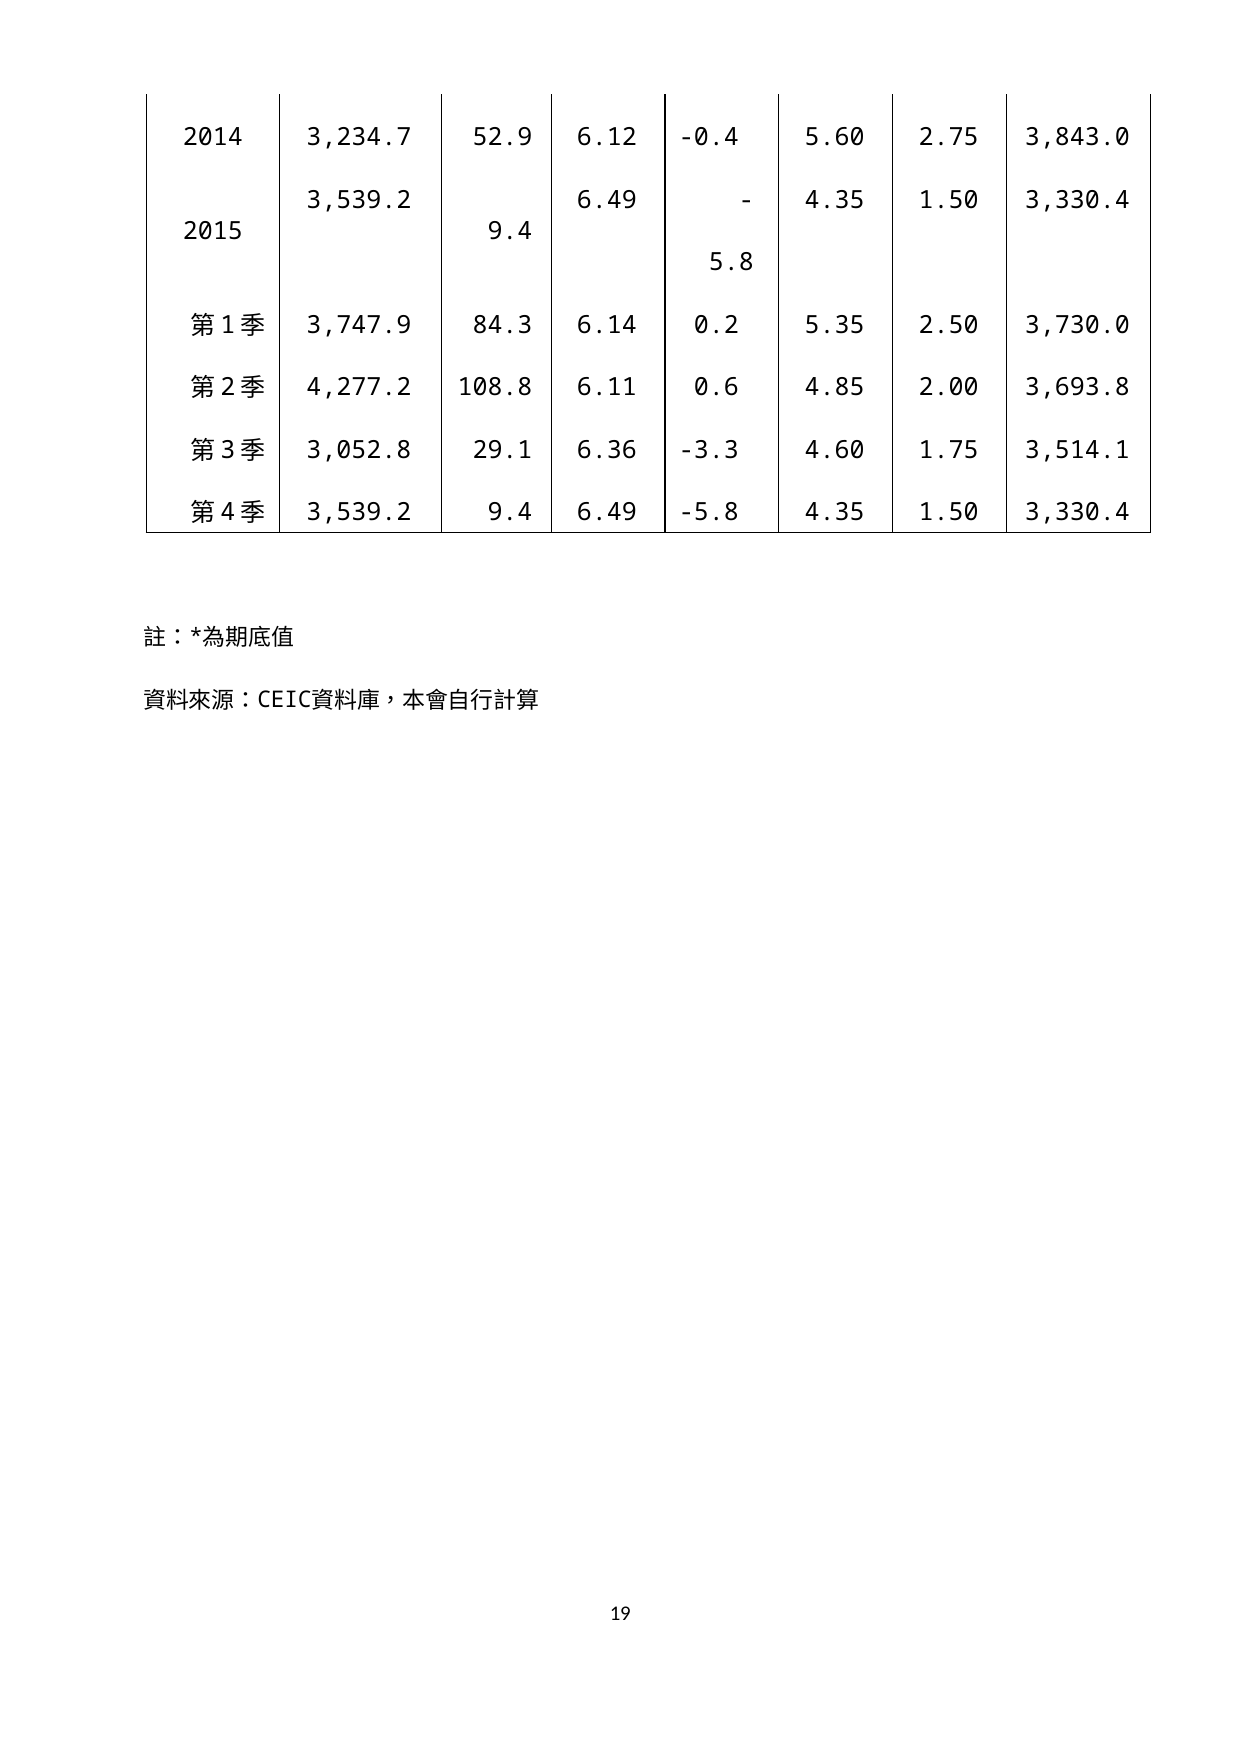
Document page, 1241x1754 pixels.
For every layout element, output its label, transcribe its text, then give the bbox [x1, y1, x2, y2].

table_cell 第2季 [147, 344, 279, 407]
table_cell 4.35 [779, 157, 892, 282]
table_cell 2015 [147, 157, 279, 282]
table_cell 3,052.8 [280, 407, 441, 469]
table_cell 2.50 [893, 282, 1006, 344]
table_cell 6.12 [552, 94, 664, 157]
table_cell -5.8 [666, 469, 778, 532]
table_cell 3,730.0 [1007, 282, 1150, 344]
table_cell -3.3 [666, 407, 778, 469]
table_cell 29.1 [442, 407, 551, 469]
table_cell 1.50 [893, 157, 1006, 282]
table_cell 1.75 [893, 407, 1006, 469]
table_cell 第4季 [147, 469, 279, 532]
table_cell 3,539.2 [280, 157, 441, 282]
table_cell -5.8 [666, 157, 778, 282]
table_cell 0.6 [666, 344, 778, 407]
table_cell 4.85 [779, 344, 892, 407]
table_cell 2.00 [893, 344, 1006, 407]
table_cell 9.4 [442, 157, 551, 282]
table_cell 0.2 [666, 282, 778, 344]
table_cell 第1季 [147, 282, 279, 344]
table_cell 3,843.0 [1007, 94, 1150, 157]
table_cell 6.14 [552, 282, 664, 344]
table_cell 6.36 [552, 407, 664, 469]
table_cell 3,539.2 [280, 469, 441, 532]
table_cell 3,514.1 [1007, 407, 1150, 469]
table_cell 3,330.4 [1007, 469, 1150, 532]
text 註：*為期底值 [143, 594, 1053, 657]
table_cell 3,234.7 [280, 94, 441, 157]
text 資料來源：CEIC資料庫，本會自行計算 [143, 657, 1053, 719]
table_cell 2014 [147, 94, 279, 157]
table_cell 52.9 [442, 94, 551, 157]
table_cell 6.49 [552, 157, 664, 282]
table_cell 6.11 [552, 344, 664, 407]
table_cell 5.35 [779, 282, 892, 344]
table_cell 108.8 [442, 344, 551, 407]
table_cell 3,747.9 [280, 282, 441, 344]
table_cell 3,330.4 [1007, 157, 1150, 282]
table_cell -0.4 [666, 94, 778, 157]
table_cell 6.49 [552, 469, 664, 532]
table_cell 84.3 [442, 282, 551, 344]
table_cell 5.60 [779, 94, 892, 157]
table_cell 3,693.8 [1007, 344, 1150, 407]
table_cell 1.50 [893, 469, 1006, 532]
table_cell 4,277.2 [280, 344, 441, 407]
table_cell 4.60 [779, 407, 892, 469]
table_cell 9.4 [442, 469, 551, 532]
table_cell 第3季 [147, 407, 279, 469]
table_cell 2.75 [893, 94, 1006, 157]
table_cell 4.35 [779, 469, 892, 532]
